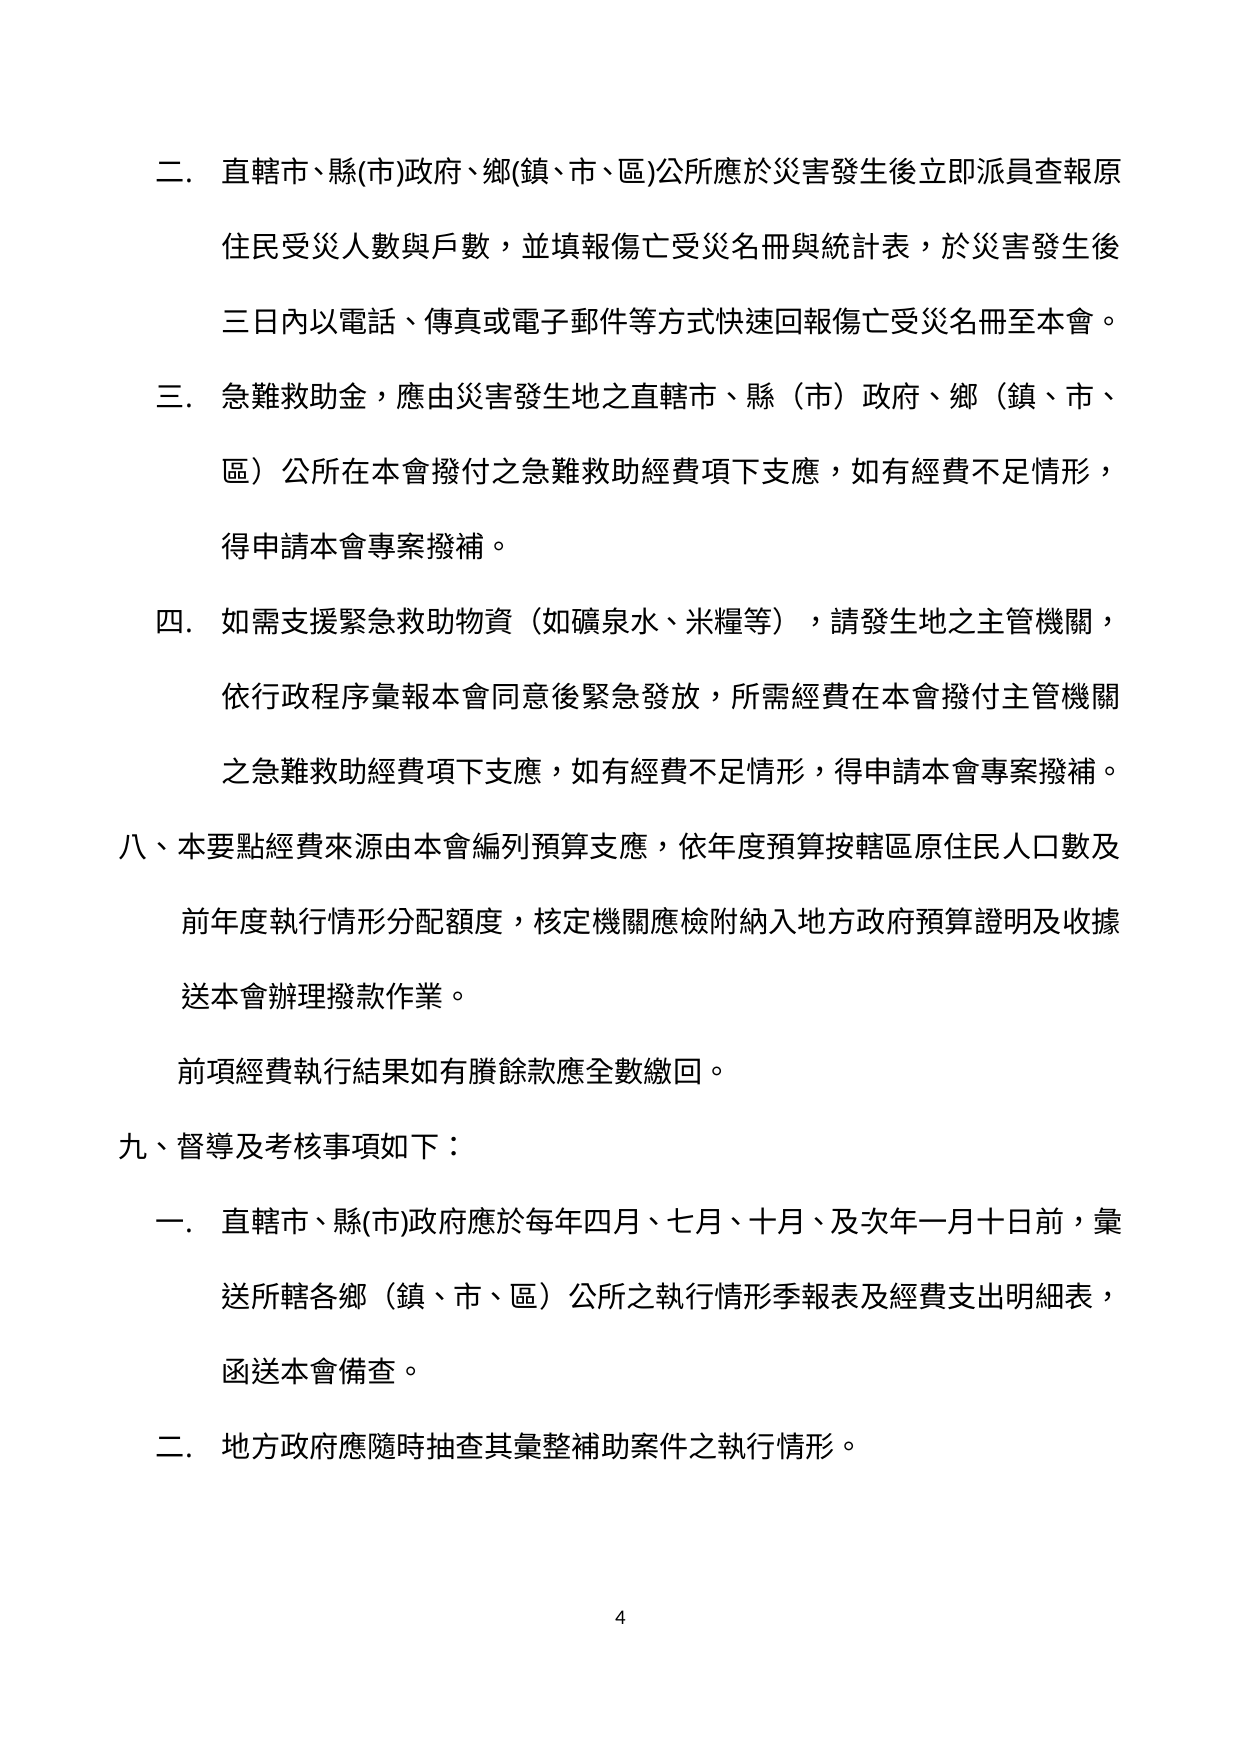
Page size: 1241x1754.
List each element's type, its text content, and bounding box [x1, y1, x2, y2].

list 直轄市、縣(市)政府應於每年四月、七月、十月、及次年一月十日前，彙送所轄各鄉（鎮、市、區）公所之執行情形季報表及經費支出明細表，函送本會備查。 [156, 1182, 1122, 1407]
list 地方政府應隨時抽查其彙整補助案件之執行情形。 [156, 1407, 1122, 1482]
list 如需支援緊急救助物資（如礦泉水、米糧等），請發生地之主管機關，依行政程序彙報本會同意後緊急發放，所需經費在本會撥付主管機關之急難救助經費項下支應，如有經費不足情形，得申請本會專案撥補。 [156, 582, 1122, 807]
list 直轄市、縣(市)政府、鄉(鎮、市、區)公所應於災害發生後立即派員查報原住民受災人數與戶數，並填報傷亡受災名冊與統計表，於災害發生後三日內以電話、傳真或電子郵件等方式快速回報傷亡受災名冊至本會。 [156, 132, 1122, 357]
text 前項經費執行結果如有賸餘款應全數繳回。 [177, 1032, 1122, 1107]
list 急難救助金，應由災害發生地之直轄市、縣（市）政府、鄉（鎮、市、區）公所在本會撥付之急難救助經費項下支應，如有經費不足情形，得申請本會專案撥補。 [156, 357, 1122, 582]
text 九、督導及考核事項如下： [118, 1107, 1122, 1182]
text 八、本要點經費來源由本會編列預算支應，依年度預算按轄區原住民人口數及前年度執行情形分配額度，核定機關應檢附納入地方政府預算證明及收據送本會辦理撥款作業。 [118, 807, 1122, 1032]
